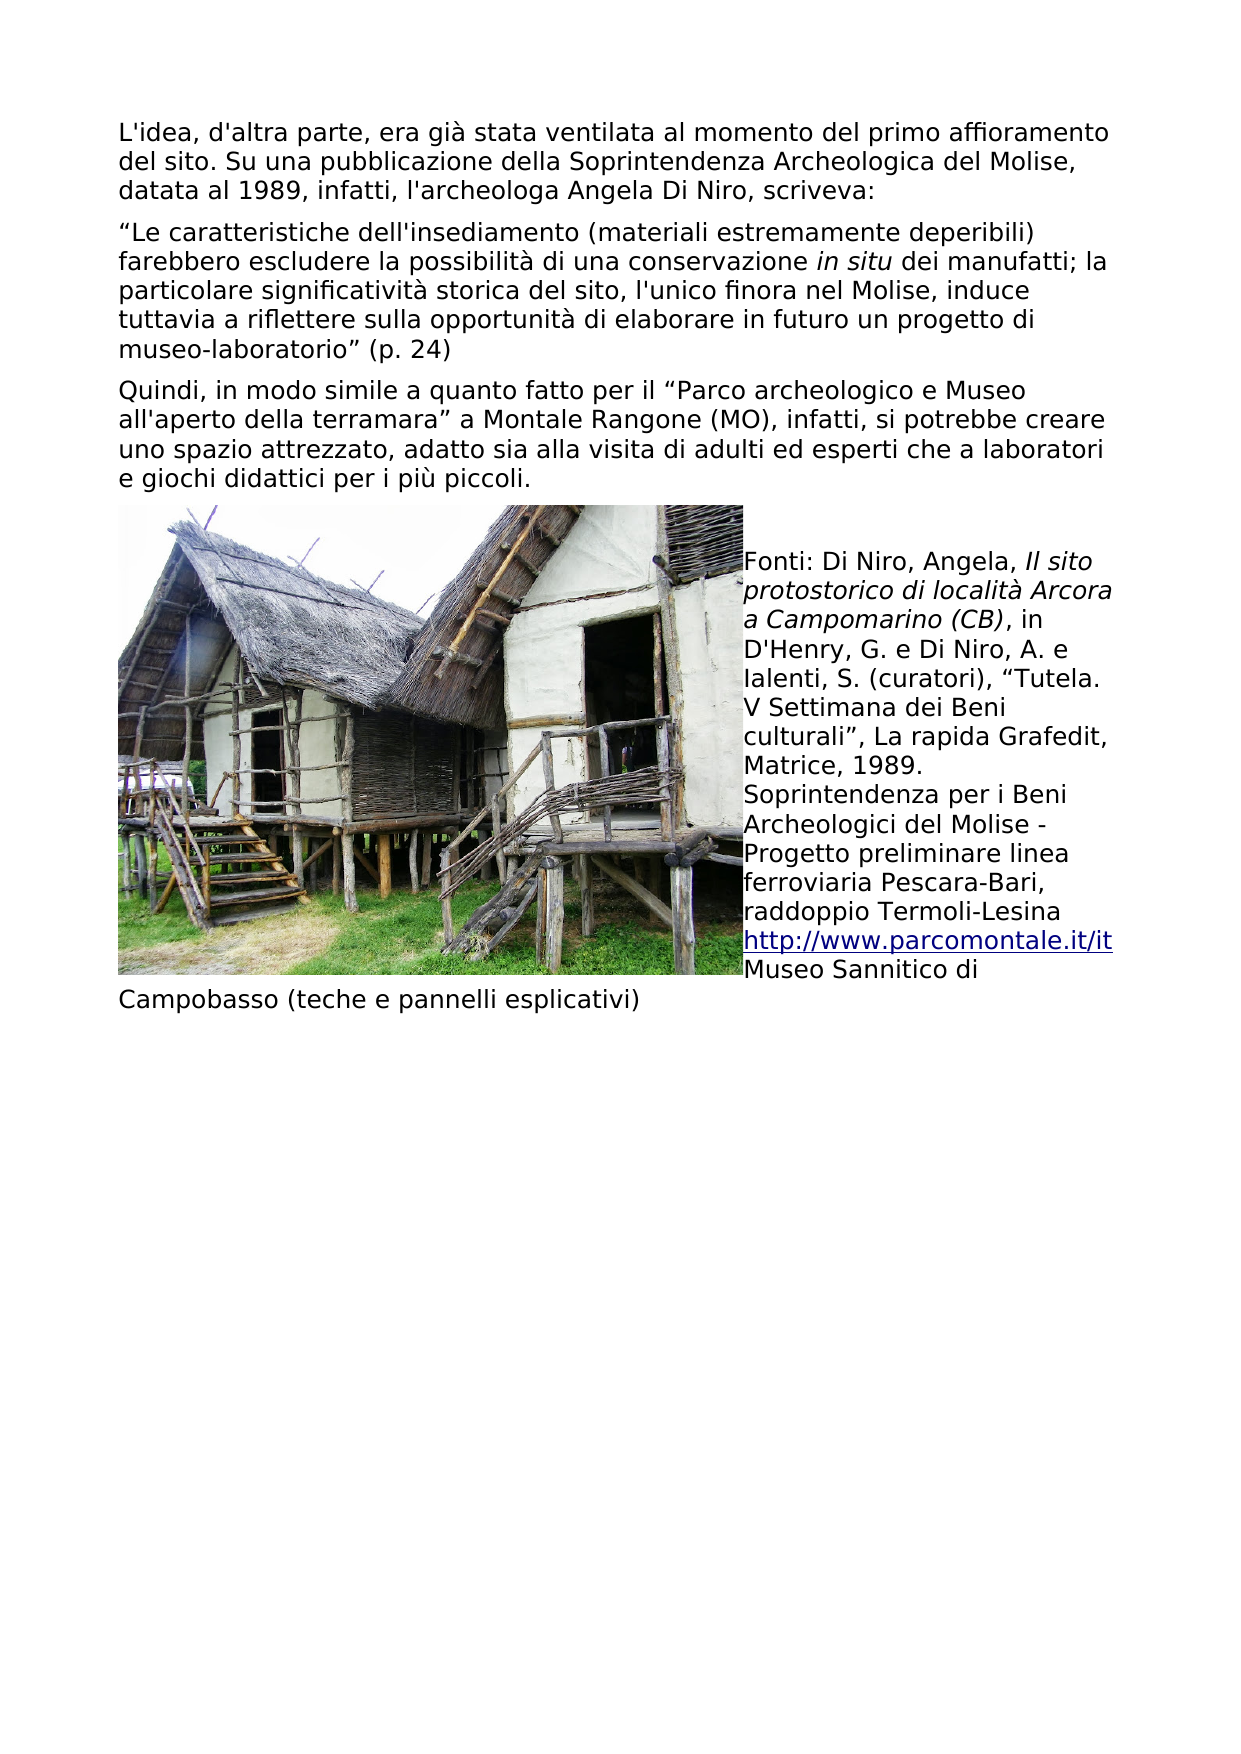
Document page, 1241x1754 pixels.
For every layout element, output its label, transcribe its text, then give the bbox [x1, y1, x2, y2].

text “Le caratteristiche dell'insediamento (materiali estremamente deperibili) farebbero escludere la possibilità di una conservazione in situ dei manufatti; la particolare significatività storica del sito, l'unico finora nel Molise, induce tuttavia a riflettere sulla opportunità di elaborare in futuro un progetto di museo-laboratorio” (p. 24) [118, 218, 1122, 364]
text L'idea, d'altra parte, era già stata ventilata al momento del primo affioramento del sito. Su una pubblicazione della Soprintendenza Archeologica del Molise, datata al 1989, infatti, l'archeologa Angela Di Niro, scriveva: [118, 118, 1122, 206]
picture [118, 505, 744, 975]
text Quindi, in modo simile a quanto fatto per il “Parco archeologico e Museo all'aperto della terramara” a Montale Rangone (MO), infatti, si potrebbe creare uno spazio attrezzato, adatto sia alla visita di adulti ed esperti che a laboratori e giochi didattici per i più piccoli. [118, 376, 1122, 493]
text Fonti: Di Niro, Angela, Il sito protostorico di località Arcora a Campomarino (CB), in D'Henry, G. e Di Niro, A. e Ialenti, S. (curatori), “Tutela. V Settimana dei Beni culturali”, La rapida Grafedit, Matrice, 1989. Soprintendenza per i Beni Archeologici del Molise - Progetto preliminare linea ferroviaria Pescara-Bari, raddoppio Termoli-Lesina http://www.parcomontale.it/it Museo Sannitico di Campobasso (teche e pannelli esplicativi) [118, 547, 1122, 1014]
